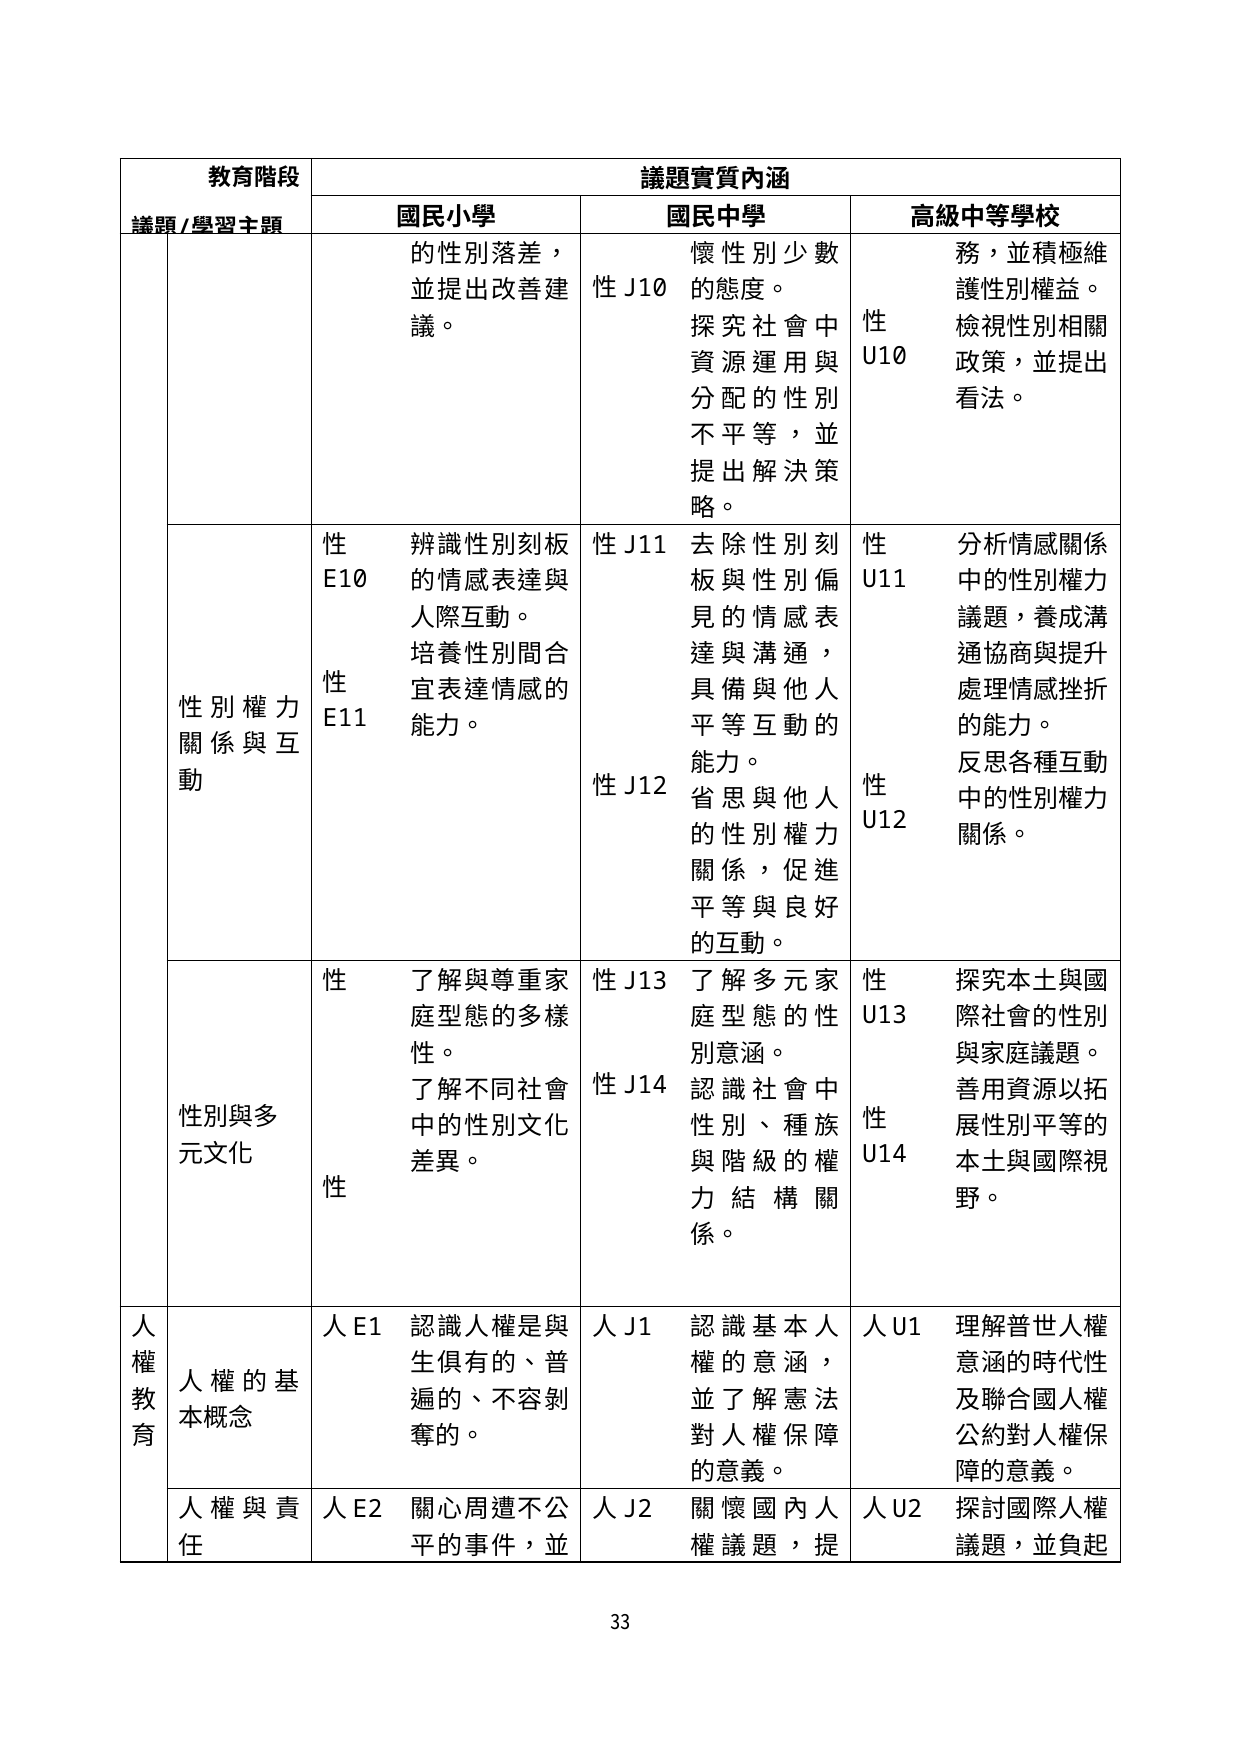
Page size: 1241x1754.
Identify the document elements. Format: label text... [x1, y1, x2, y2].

table_cell 的性別落差，並提出改善建議。 [399, 234, 580, 523]
table_cell 懷性別少數的態度。 探究社會中資源運用與分配的性別不平等，並提出解決策略。 [679, 234, 850, 523]
table_cell 關懷國內人權議題，提 [679, 1489, 850, 1561]
table_cell 國民小學 [312, 196, 580, 232]
table_cell 人U2 [851, 1489, 944, 1561]
table_cell 去除性別刻板與性別偏見的情感表達與溝通，具備與他人平等互動的能力。 省思與他人的性別權力關係，促進平等與良好的互動。 [679, 525, 850, 959]
table_cell 人J1 [581, 1307, 679, 1488]
table_cell 性別權力關係與互動 [168, 525, 311, 959]
table_cell 關心周遭不公平的事件，並 [399, 1489, 580, 1561]
table_cell 認識基本人權的意涵，並了解憲法對人權保障的意義。 [679, 1307, 850, 1488]
table_cell 了解多元家庭型態的性別意涵。 認識社會中性別、種族與階級的權力結構關係。 [679, 961, 850, 1306]
table_cell 人J2 [581, 1489, 679, 1561]
table_cell 性U10 [851, 234, 944, 523]
table_cell 高級中等學校 [851, 196, 1120, 232]
table_cell 探究本土與國際社會的性別與家庭議題。 善用資源以拓展性別平等的本土與國際視野。 [944, 961, 1120, 1306]
table_cell 性E10 性E11 [312, 525, 399, 959]
table_cell 性別平等教育 [121, 234, 167, 1306]
table_cell 探討國際人權議題，並負起 [944, 1489, 1120, 1561]
table_header 教育階段 議題/學習主題 [121, 159, 311, 232]
table_cell 性E12 性E13 [312, 961, 399, 1306]
table_cell 分析情感關係中的性別權力議題，養成溝通協商與提升處理情感挫折的能力。 反思各種互動中的性別權力關係。 [944, 525, 1120, 959]
table_cell 性U11 性U12 [851, 525, 944, 959]
table_cell 人權與責任 [168, 1489, 311, 1561]
table_cell 了解與尊重家庭型態的多樣性。 了解不同社會中的性別文化差異。 [399, 961, 580, 1306]
table_cell 性J11 性J12 [581, 525, 679, 959]
table_cell 理解普世人權意涵的時代性及聯合國人權公約對人權保障的意義。 [944, 1307, 1120, 1488]
table_cell 人E1 [312, 1307, 399, 1488]
table_cell 性J13 性J14 [581, 961, 679, 1306]
table_cell 人E2 [312, 1489, 399, 1561]
table_cell 性別與多元文化 [168, 961, 311, 1306]
table_cell 辨識性別刻板的情感表達與人際互動。 培養性別間合宜表達情感的能力。 [399, 525, 580, 959]
table_cell 人權的基本概念 [168, 1307, 311, 1488]
table_cell 性U13 性U14 [851, 961, 944, 1306]
table_cell 認識人權是與生俱有的、普遍的、不容剝奪的。 [399, 1307, 580, 1488]
table_cell 人U1 [851, 1307, 944, 1488]
table_cell [312, 234, 399, 523]
table_cell 國民中學 [581, 196, 850, 232]
table_header 議題實質內涵 [312, 159, 1120, 195]
table_cell 務，並積極維護性別權益。 檢視性別相關政策，並提出看法。 [944, 234, 1120, 523]
table_cell 性J10 [581, 234, 679, 523]
table_cell 人權教育 [121, 1307, 167, 1561]
table_cell 性別權益與公共參與 [168, 234, 311, 523]
